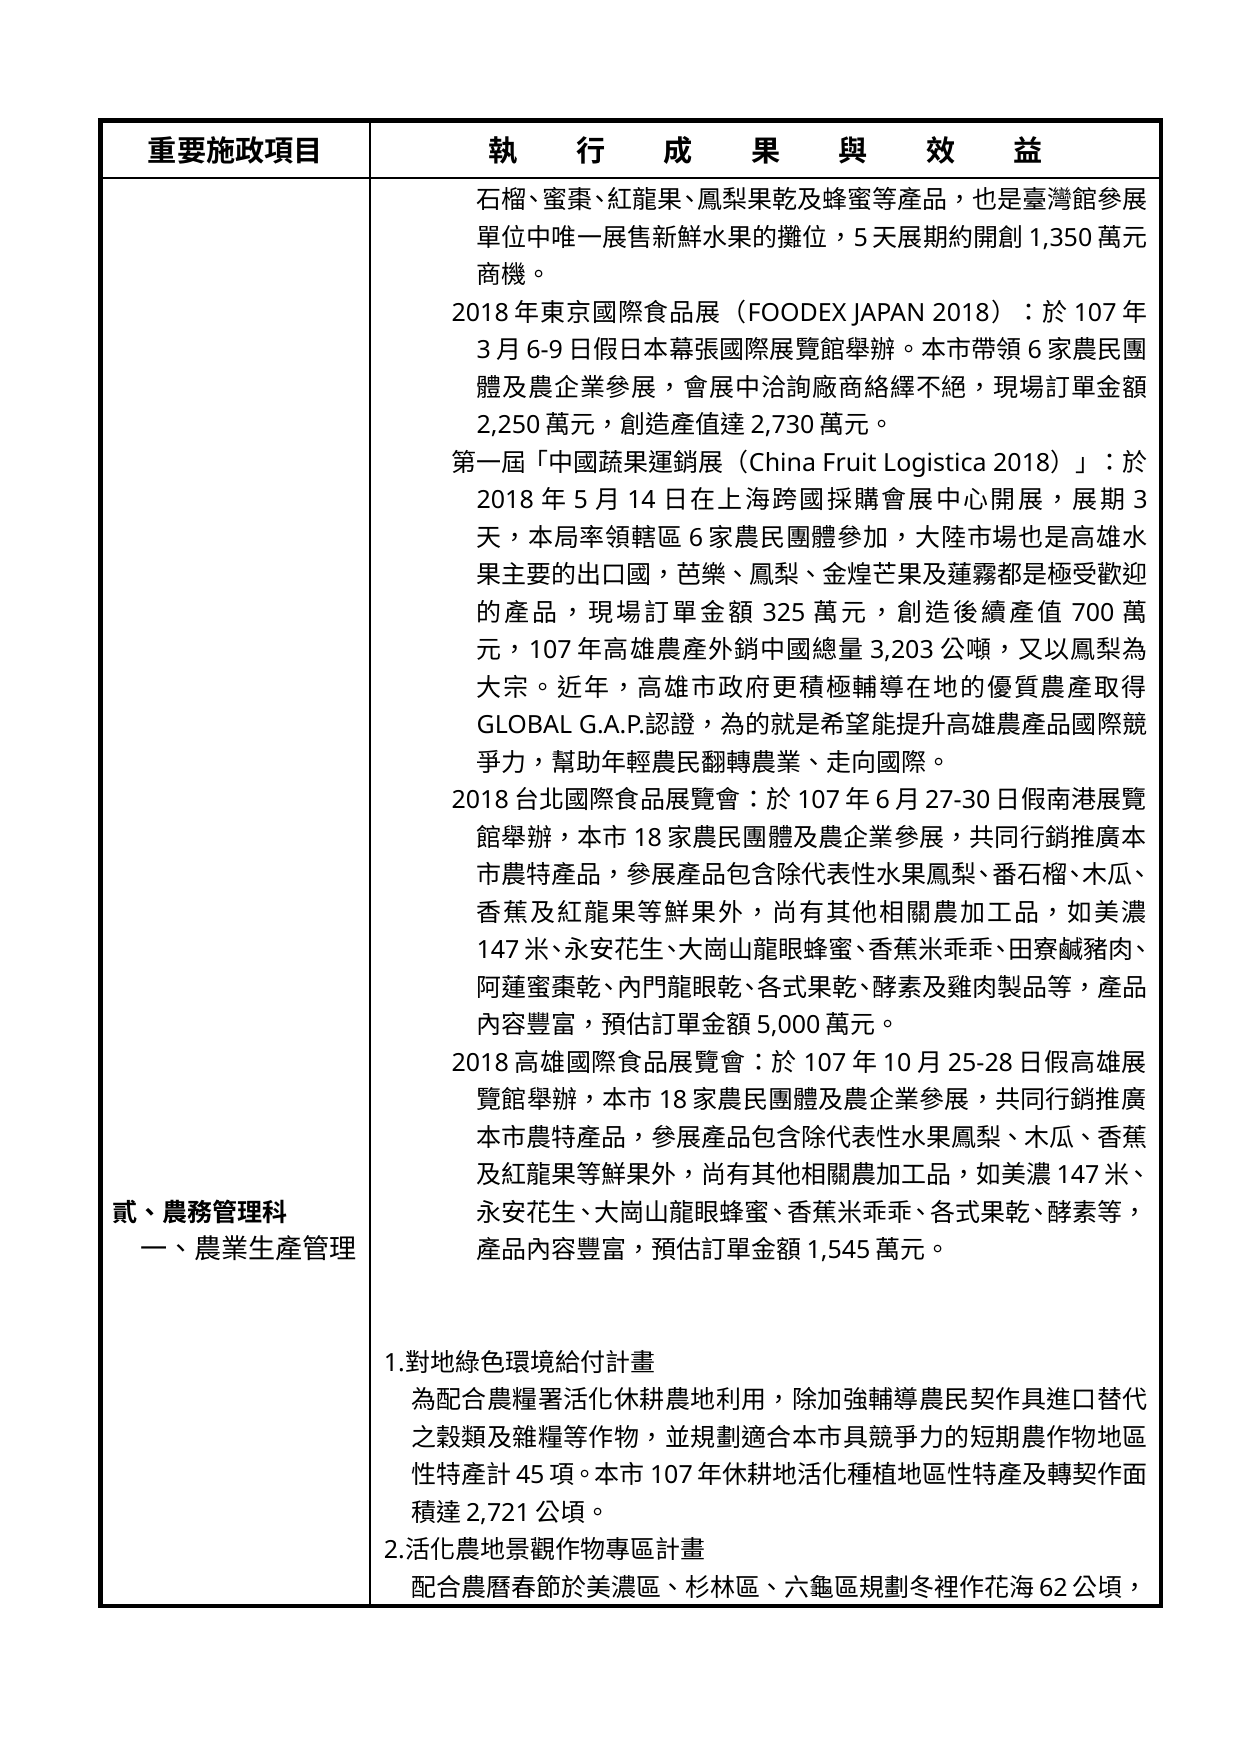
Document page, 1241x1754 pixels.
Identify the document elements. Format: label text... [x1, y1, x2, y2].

table_header 執 行 成 果 與 效 益 [371, 123, 1159, 177]
table_cell 貳、農務管理科 一、農業生產管理 [103, 179, 369, 1604]
table_cell 石榴、蜜棗、紅龍果、鳳梨果乾及蜂蜜等產品，也是臺灣館參展單位中唯一展售新鮮水果的攤位，5天展期約開創1,350萬元商機。 2018年東京國際食品展（FOODEX JAPAN 2018）：於107年3月6-9日假日本幕張國際展覽館舉辦。本市帶領6家農民團體及農企業參展，會展中洽詢廠商絡繹不絕，現場訂單金額2,250萬元，創造產值達2,730萬元。 第一屆「中國蔬果運銷展（China Fruit Logistica 2018）」：於2018年5月14日在上海跨國採購會展中心開展，展期3天，本局率領轄區6家農民團體參加，大陸市場也是高雄水果主要的出口國，芭樂、鳳梨、金煌芒果及蓮霧都是極受歡迎的產品，現場訂單金額325萬元，創造後續產值700萬元，107年高雄農產外銷中國總量3,203公噸，又以鳳梨為大宗。近年，高雄市政府更積極輔導在地的優質農產取得GLOBAL G.A.P.認證，為的就是希望能提升高雄農產品國際競爭力，幫助年輕農民翻轉農業、走向國際。 2018台北國際食品展覽會：於107年6月27-30日假南港展覽館舉辦，本市18家農民團體及農企業參展，共同行銷推廣本市農特產品，參展產品包含除代表性水果鳳梨、番石榴、木瓜、香蕉及紅龍果等鮮果外，尚有其他相關農加工品，如美濃147米、永安花生、大崗山龍眼蜂蜜、香蕉米乖乖、田寮鹹豬肉、阿蓮蜜棗乾、內門龍眼乾、各式果乾、酵素及雞肉製品等，產品內容豐富，預估訂單金額5,000萬元。 2018高雄國際食品展覽會：於107年10月25-28日假高雄展覽館舉辦，本市18家農民團體及農企業參展，共同行銷推廣本市農特產品，參展產品包含除代表性水果鳳梨、木瓜、香蕉及紅龍果等鮮果外，尚有其他相關農加工品，如美濃147米、永安花生、大崗山龍眼蜂蜜、香蕉米乖乖、各式果乾、酵素等，產品內容豐富，預估訂單金額1,545萬元。 1.對地綠色環境給付計畫 為配合農糧署活化休耕農地利用，除加強輔導農民契作具進口替代之穀類及雜糧等作物，並規劃適合本市具競爭力的短期農作物地區性特產計45項。本市107年休耕地活化種植地區性特產及轉契作面積達2,721公頃。 2.活化農地景觀作物專區計畫 配合農曆春節於美濃區、杉林區、六龜區規劃冬裡作花海62公頃， [371, 179, 1159, 1604]
table_header 重要施政項目 [103, 123, 369, 177]
